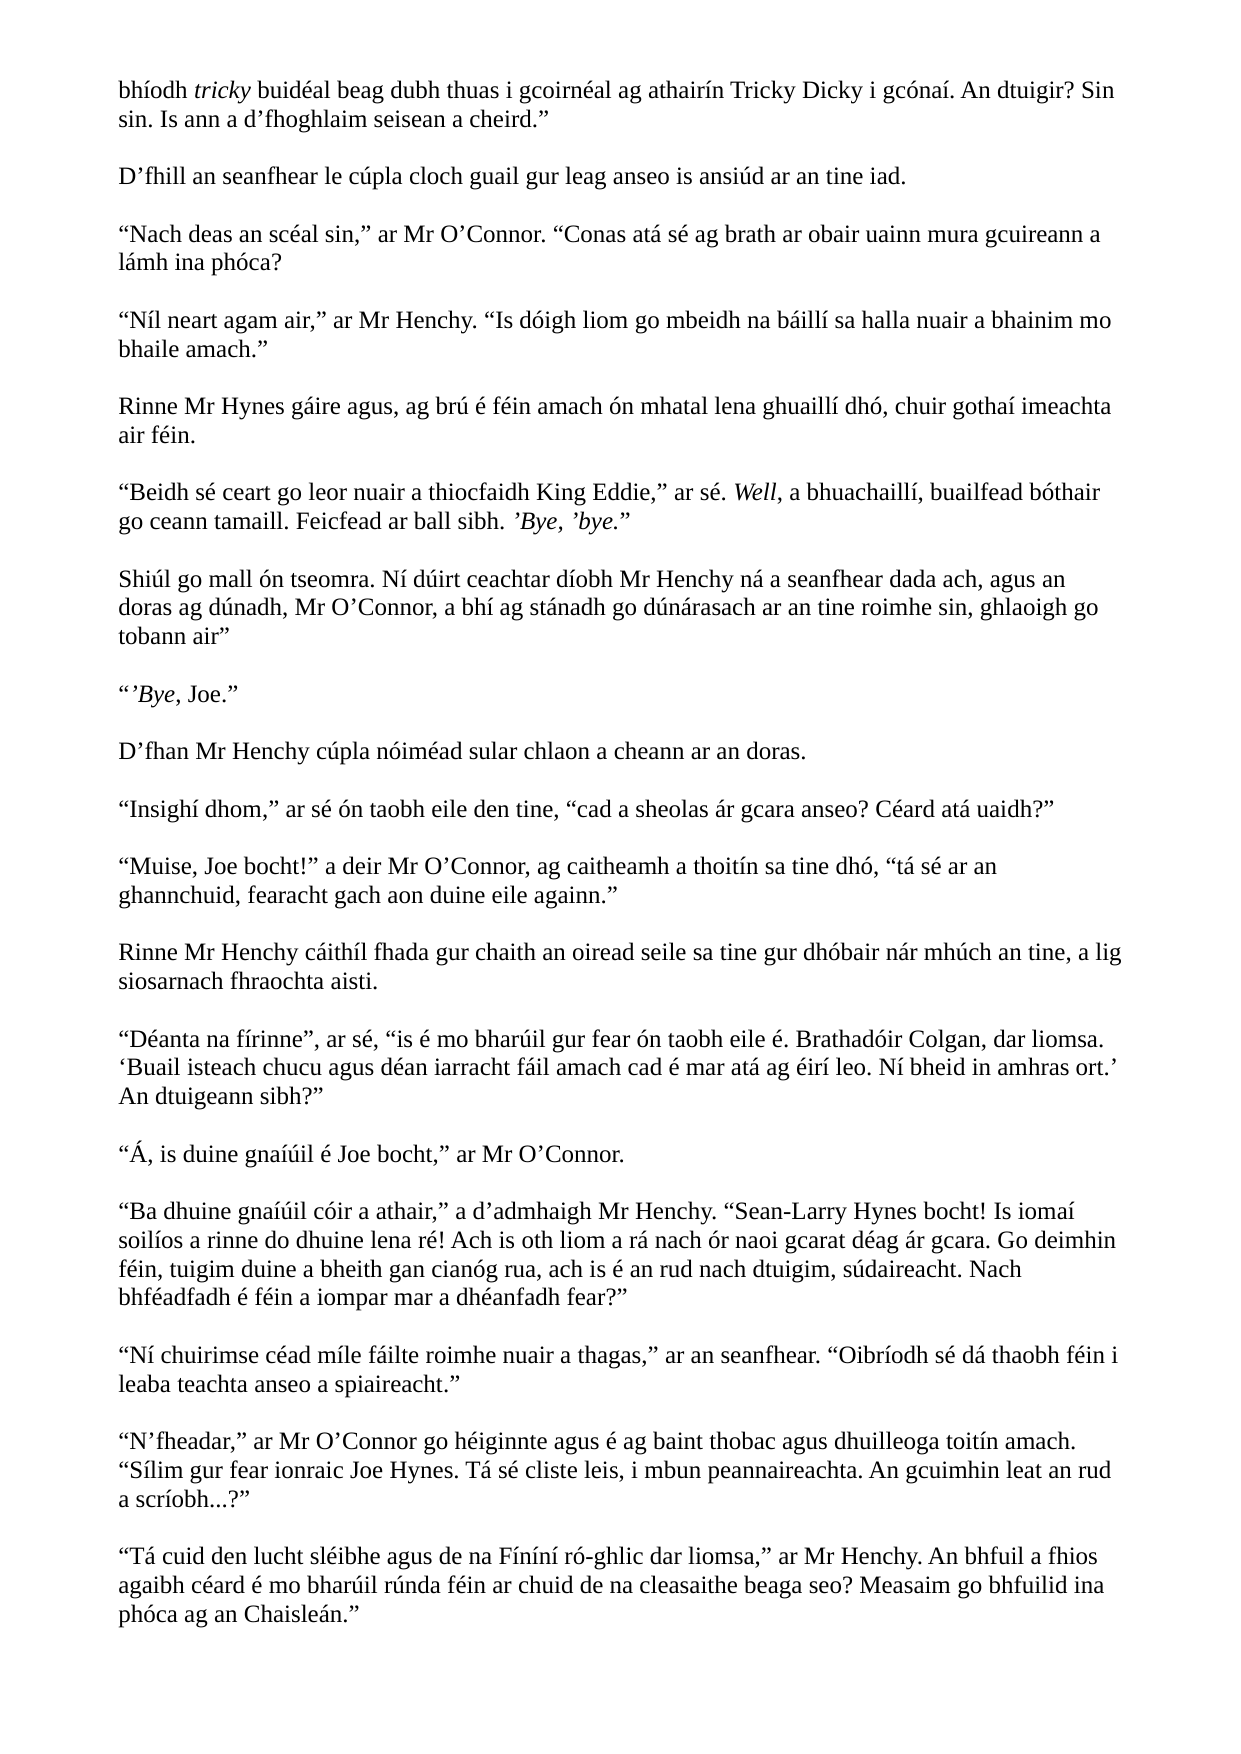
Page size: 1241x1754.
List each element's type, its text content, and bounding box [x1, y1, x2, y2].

text “Beidh sé ceart go leor nuair a thiocfaidh King Eddie,” ar sé. Well, a bhuachaillí, buailfead bóthair go ceann tamaill. Feicfead ar ball sibh. ’Bye, ’bye.” [118, 477, 1122, 535]
text “Nach deas an scéal sin,” ar Mr O’Connor. “Conas atá sé ag brath ar obair uainn mura gcuireann a lámh ina phóca? [118, 219, 1122, 276]
text Rinne Mr Henchy cáithíl fhada gur chaith an oiread seile sa tine gur dhóbair nár mhúch an tine, a lig siosarnach fhraochta aisti. [118, 937, 1122, 995]
text “’Bye, Joe.” [118, 679, 1122, 707]
text “Ní chuirimse céad míle fáilte roimhe nuair a thagas,” ar an seanfhear. “Oibríodh sé dá thaobh féin i leaba teachta anseo a spiaireacht.” [118, 1340, 1122, 1397]
text “Ba dhuine gnaíúil cóir a athair,” a d’admhaigh Mr Henchy. “Sean-Larry Hynes bocht! Is iomaí soilíos a rinne do dhuine lena ré! Ach is oth liom a rá nach ór naoi gcarat déag ár gcara. Go deimhin féin, tuigim duine a bheith gan cianóg rua, ach is é an rud nach dtuigim, súdaireacht. Nach bhféadfadh é féin a iompar mar a dhéanfadh fear?” [118, 1196, 1122, 1311]
text D’fhan Mr Henchy cúpla nóiméad sular chlaon a cheann ar an doras. [118, 736, 1122, 765]
text “Muise, Joe bocht!” a deir Mr O’Connor, ag caitheamh a thoitín sa tine dhó, “tá sé ar an ghannchuid, fearacht gach aon duine eile againn.” [118, 851, 1122, 909]
text “Insighí dhom,” ar sé ón taobh eile den tine, “cad a sheolas ár gcara anseo? Céard atá uaidh?” [118, 794, 1122, 822]
text “N’fheadar,” ar Mr O’Connor go héiginnte agus é ag baint thobac agus dhuilleoga toitín amach. “Sílim gur fear ionraic Joe Hynes. Tá sé cliste leis, i mbun peannaireachta. An gcuimhin leat an rud a scríobh...?” [118, 1426, 1122, 1512]
text “Á, is duine gnaíúil é Joe bocht,” ar Mr O’Connor. [118, 1139, 1122, 1167]
text “Tá cuid den lucht sléibhe agus de na Fíníní ró-ghlic dar liomsa,” ar Mr Henchy. An bhfuil a fhios agaibh céard é mo bharúil rúnda féin ar chuid de na cleasaithe beaga seo? Measaim go bhfuilid ina phóca ag an Chaisleán.” [118, 1541, 1122, 1627]
text Rinne Mr Hynes gáire agus, ag brú é féin amach ón mhatal lena ghuaillí dhó, chuir gothaí imeachta air féin. [118, 391, 1122, 449]
text Shiúl go mall ón tseomra. Ní dúirt ceachtar díobh Mr Henchy ná a seanfhear dada ach, agus an doras ag dúnadh, Mr O’Connor, a bhí ag stánadh go dúnárasach ar an tine roimhe sin, ghlaoigh go tobann air” [118, 564, 1122, 650]
text “Déanta na fírinne”, ar sé, “is é mo bharúil gur fear ón taobh eile é. Brathadóir Colgan, dar liomsa. ‘Buail isteach chucu agus déan iarracht fáil amach cad é mar atá ag éirí leo. Ní bheid in amhras ort.’ An dtuigeann sibh?” [118, 1024, 1122, 1110]
text bhíodh tricky buidéal beag dubh thuas i gcoirnéal ag athairín Tricky Dicky i gcónaí. An dtuigir? Sin sin. Is ann a d’fhoghlaim seisean a cheird.” [118, 75, 1122, 132]
text D’fhill an seanfhear le cúpla cloch guail gur leag anseo is ansiúd ar an tine iad. [118, 161, 1122, 190]
text “Níl neart agam air,” ar Mr Henchy. “Is dóigh liom go mbeidh na báillí sa halla nuair a bhainim mo bhaile amach.” [118, 305, 1122, 362]
